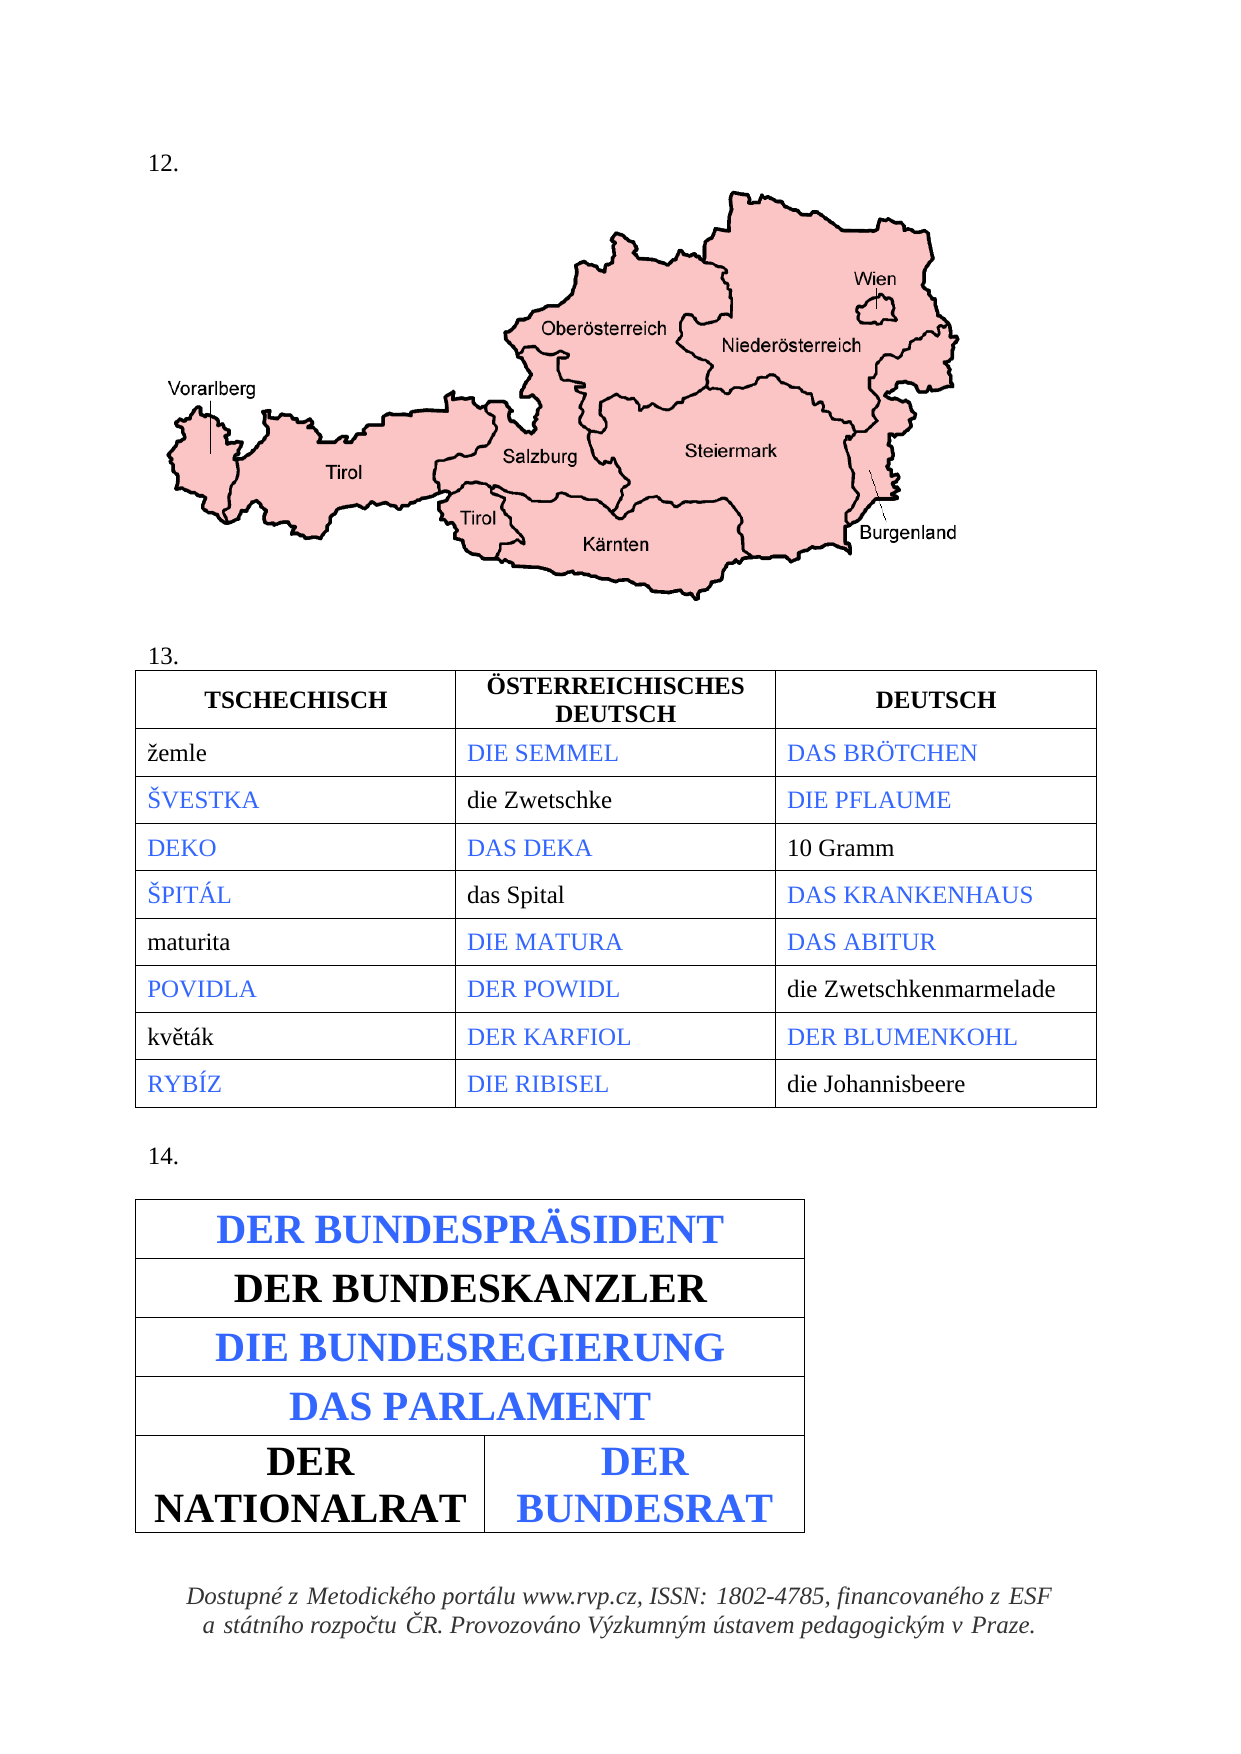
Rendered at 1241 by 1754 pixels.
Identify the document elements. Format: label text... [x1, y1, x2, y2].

table_cell DAS ABITUR [776, 919, 1096, 965]
table_cell DEKO [136, 824, 455, 870]
table_header DEUTSCH [776, 671, 1096, 728]
table_cell POVIDLA [136, 966, 455, 1012]
table_cell DAS BRÖTCHEN [776, 729, 1096, 776]
table_cell DIE SEMMEL [456, 729, 775, 776]
table_cell DER BLUMENKOHL [776, 1013, 1096, 1059]
table_cell RYBÍZ [136, 1060, 455, 1107]
table_cell DIE RIBISEL [456, 1060, 775, 1107]
table_header DER BUNDESPRÄSIDENT [136, 1200, 804, 1258]
table_header TSCHECHISCH [136, 671, 455, 728]
table_cell DIE PFLAUME [776, 777, 1096, 823]
table_cell maturita [136, 919, 455, 965]
table_cell DAS DEKA [456, 824, 775, 870]
table_cell 10 Gramm [776, 824, 1096, 870]
text 14. [148, 1141, 1093, 1170]
table_cell DER NATIONALRAT [136, 1436, 484, 1532]
table_cell das Spital [456, 871, 775, 917]
table_cell die Zwetschkenmarmelade [776, 966, 1096, 1012]
text 13. [148, 641, 1093, 670]
table_header ÖSTERREICHISCHES DEUTSCH [456, 671, 775, 728]
table_cell ŠVESTKA [136, 777, 455, 823]
table_cell DIE MATURA [456, 919, 775, 965]
table_cell DAS KRANKENHAUS [776, 871, 1096, 917]
picture [164, 185, 962, 604]
table_cell žemle [136, 729, 455, 776]
table_cell DER POWIDL [456, 966, 775, 1012]
table_cell die Johannisbeere [776, 1060, 1096, 1107]
table_cell DER BUNDESRAT [485, 1436, 804, 1532]
table_cell ŠPITÁL [136, 871, 455, 917]
table_cell die Zwetschke [456, 777, 775, 823]
table_cell DER KARFIOL [456, 1013, 775, 1059]
table_cell květák [136, 1013, 455, 1059]
table_cell DIE BUNDESREGIERUNG [136, 1318, 804, 1376]
text 12. [148, 148, 1093, 176]
table_cell DAS PARLAMENT [136, 1377, 804, 1435]
table_cell DER BUNDESKANZLER [136, 1259, 804, 1317]
